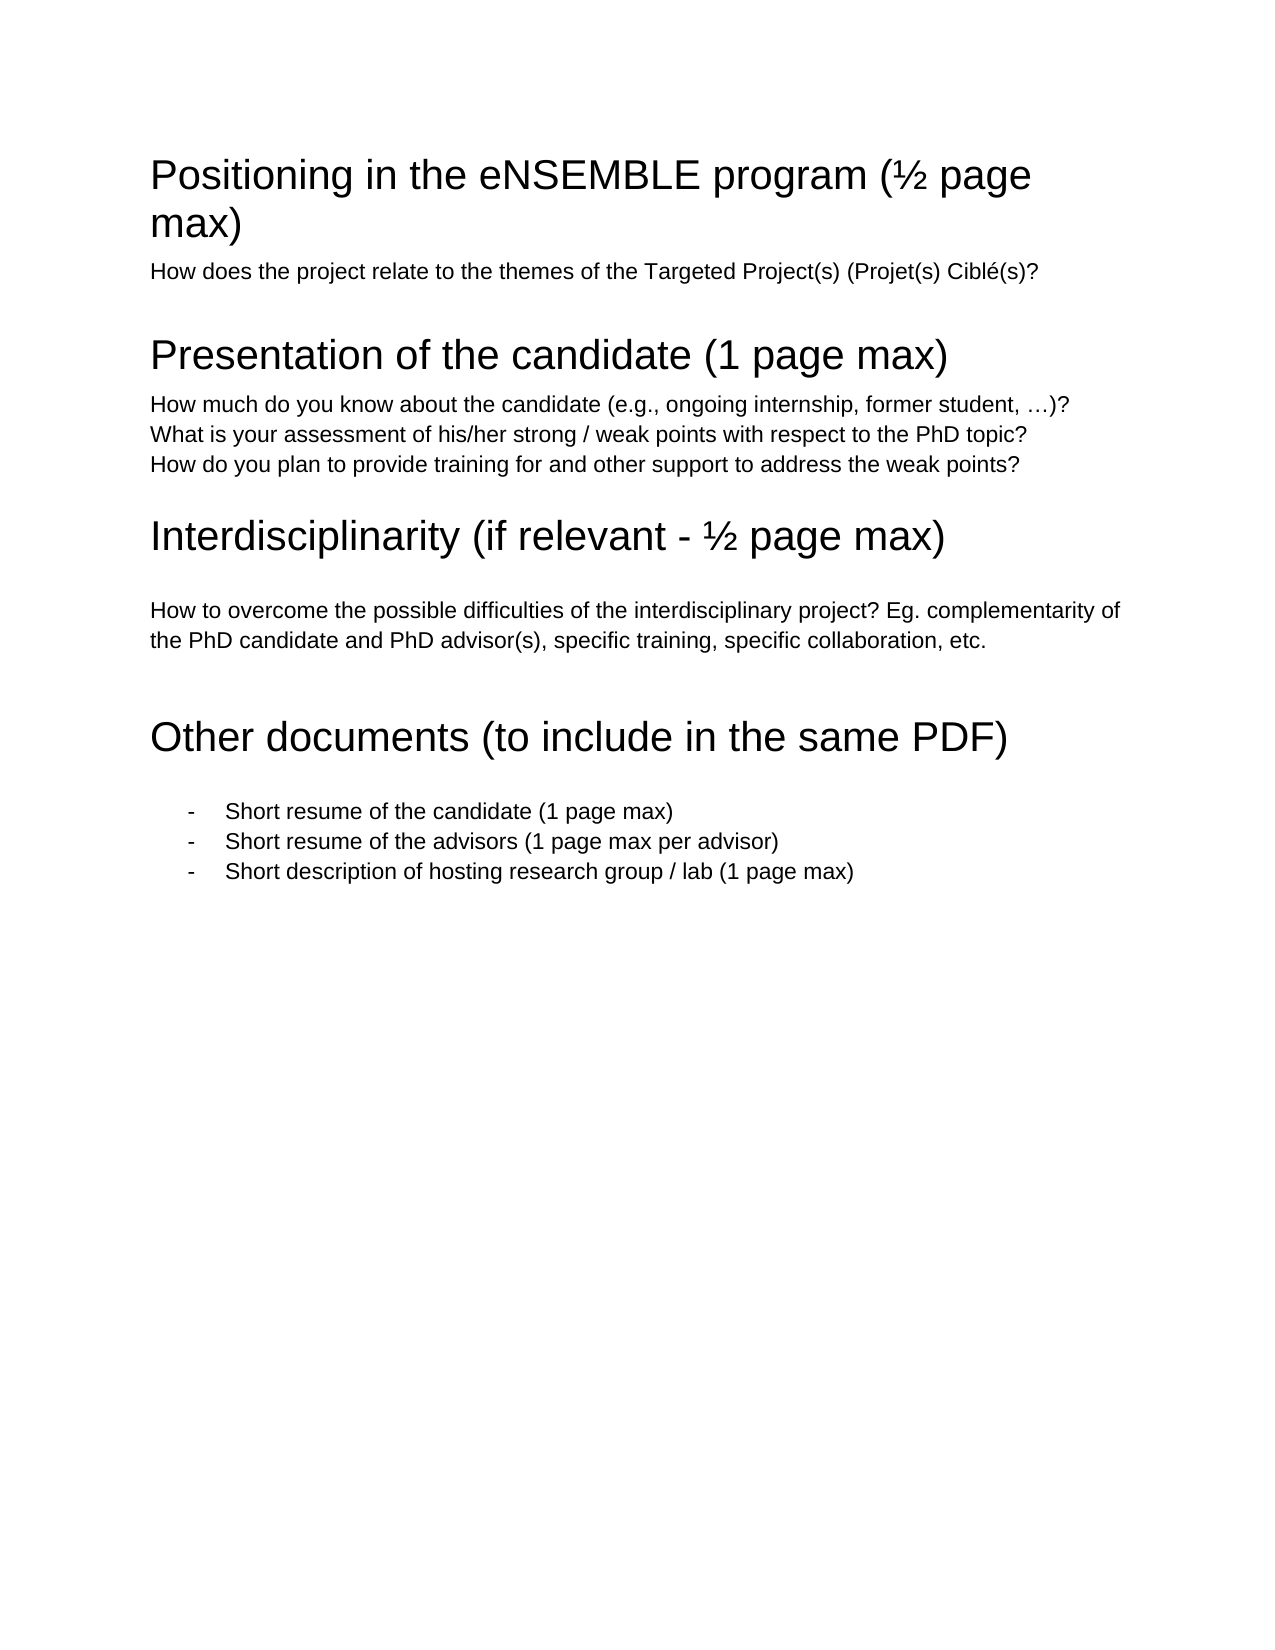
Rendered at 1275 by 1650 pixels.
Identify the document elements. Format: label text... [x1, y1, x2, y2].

text Other documents (to include in the same PDF) [150, 657, 1125, 760]
text How do you plan to provide training for and other support to address the weak points? [150, 451, 1125, 477]
subtitle Presentation of the candidate (1 page max) [150, 330, 1125, 378]
text Interdisciplinarity (if relevant - ½ page max) [150, 511, 1125, 559]
text How much do you know about the candidate (e.g., ongoing internship, former student, …)? [150, 391, 1125, 417]
text How does the project relate to the themes of the Targeted Project(s) (Projet(s) Ciblé(s)? [150, 258, 1125, 285]
list Short description of hosting research group / lab (1 page max) [187, 858, 1125, 884]
list Short resume of the candidate (1 page max) [187, 798, 1125, 824]
subtitle Positioning in the eNSEMBLE program (½ page max) [150, 150, 1125, 246]
text What is your assessment of his/her strong / weak points with respect to the PhD topic? [150, 421, 1125, 447]
list Short resume of the advisors (1 page max per advisor) [187, 828, 1125, 854]
text How to overcome the possible difficulties of the interdisciplinary project? Eg. complementarity of the PhD candidate and PhD advisor(s), specific training, specific collaboration, etc. [150, 597, 1125, 653]
